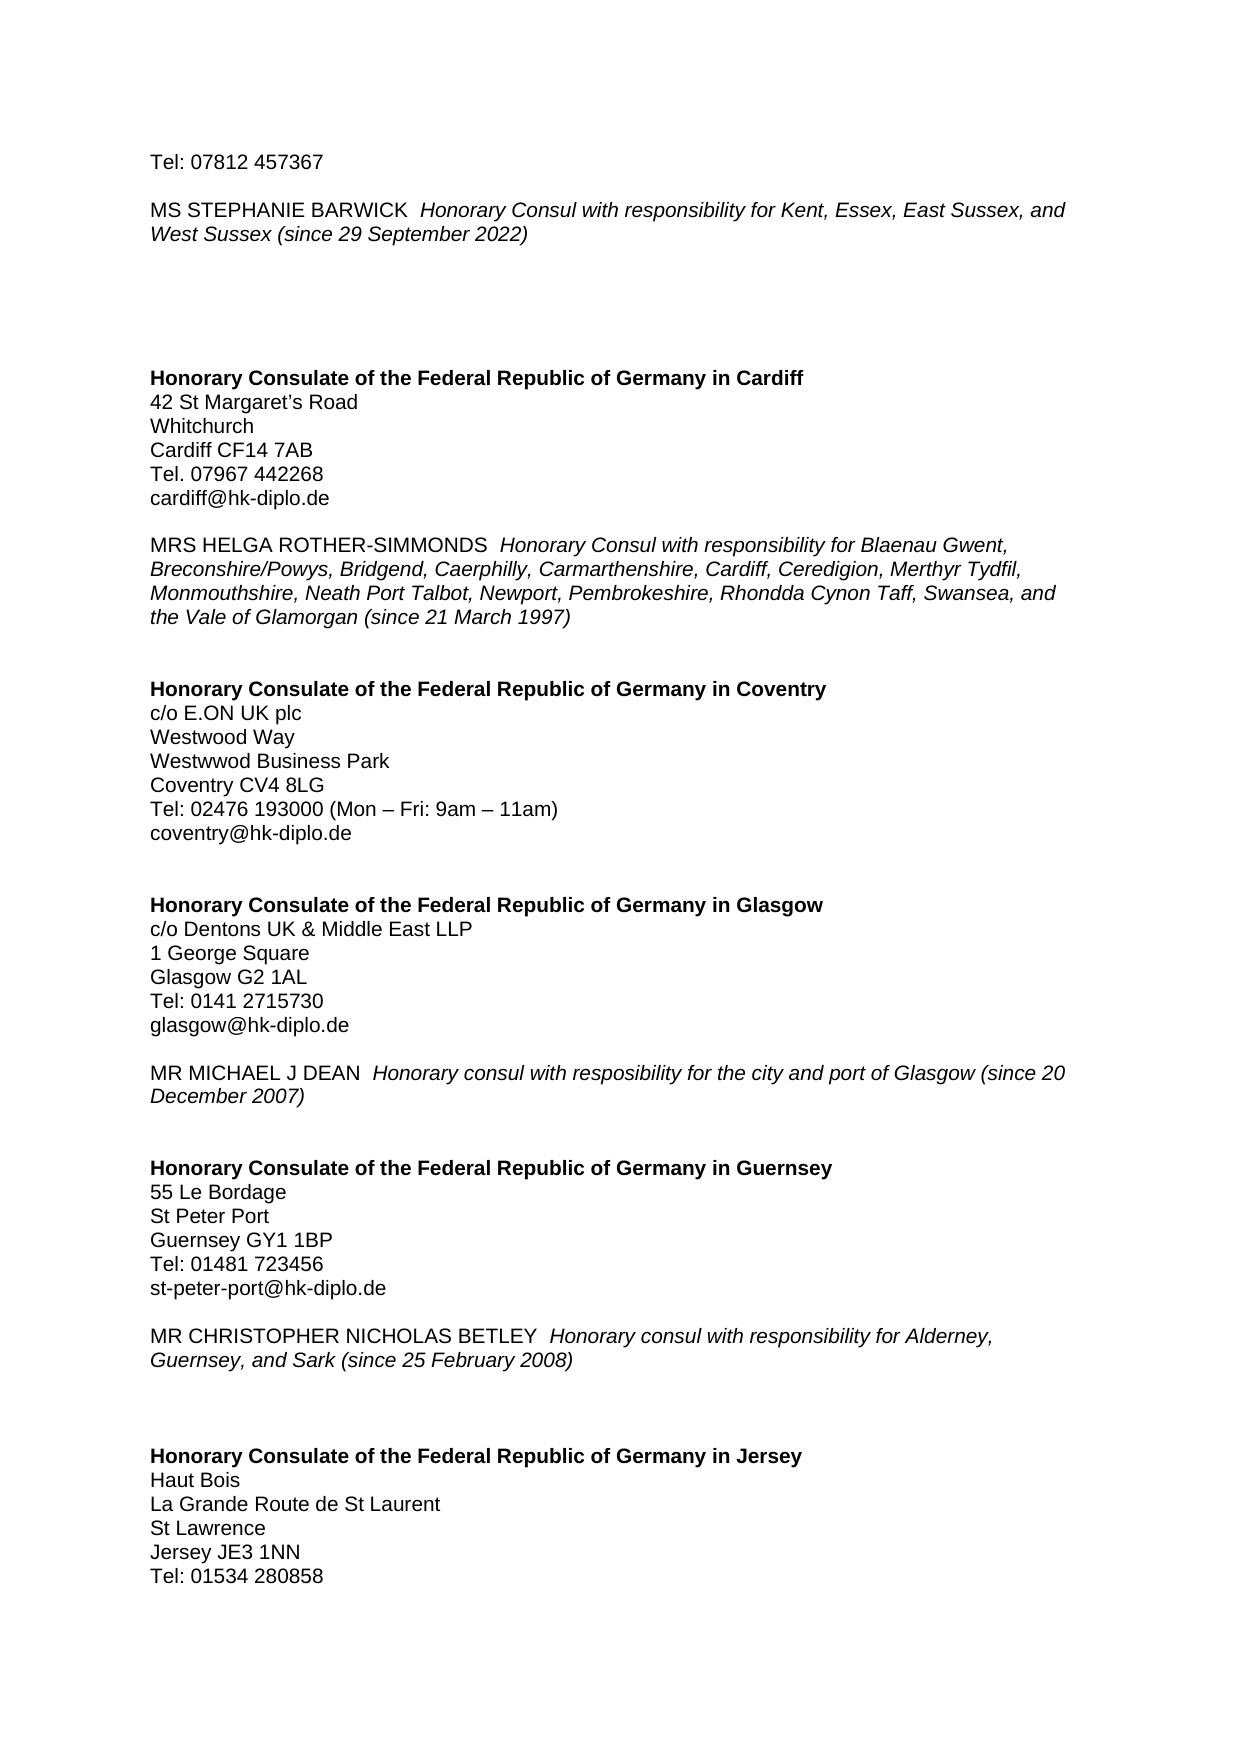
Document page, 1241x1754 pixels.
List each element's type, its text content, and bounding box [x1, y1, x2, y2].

text glasgow@hk-diplo.de [150, 1012, 1090, 1036]
text 42 St Margaret’s Road [150, 389, 1090, 413]
text Tel: 0141 2715730 [150, 988, 1090, 1012]
text Whitchurch [150, 413, 1090, 437]
text MR MICHAEL J DEAN Honorary consul with resposibility for the city and port of Glasgow (since 20 December 2007) [150, 1060, 1090, 1108]
text Tel: 01481 723456 [150, 1252, 1090, 1276]
text Tel. 07967 442268 [150, 461, 1090, 485]
text Honorary Consulate of the Federal Republic of Germany in Guernsey [150, 1156, 1090, 1180]
text Haut Bois [150, 1468, 1090, 1492]
text Honorary Consulate of the Federal Republic of Germany in Jersey [150, 1444, 1090, 1468]
text MS STEPHANIE BARWICK Honorary Consul with responsibility for Kent, Essex, East Sussex, and West Sussex (since 29 September 2022) [150, 198, 1090, 246]
text Honorary Consulate of the Federal Republic of Germany in Cardiff [150, 366, 1090, 389]
text Coventry CV4 8LG [150, 773, 1090, 797]
text St Peter Port [150, 1204, 1090, 1228]
text La Grande Route de St Laurent [150, 1492, 1090, 1516]
text Westwood Way [150, 725, 1090, 749]
text Tel: 01534 280858 [150, 1563, 1090, 1587]
text Glasgow G2 1AL [150, 964, 1090, 988]
text 1 George Square [150, 941, 1090, 964]
text St Lawrence [150, 1516, 1090, 1539]
text MRS HELGA ROTHER-SIMMONDS Honorary Consul with responsibility for Blaenau Gwent, Breconshire/Powys, Bridgend, Caerphilly, Carmarthenshire, Cardiff, Ceredigion, Merthyr Tydfil, Monmouthshire, Neath Port Talbot, Newport, Pembrokeshire, Rhondda Cynon Taff, Swansea, and the Vale of Glamorgan (since 21 March 1997) [150, 533, 1090, 629]
text MR CHRISTOPHER NICHOLAS BETLEY Honorary consul with responsibility for Alderney, Guernsey, and Sark (since 25 February 2008) [150, 1324, 1090, 1372]
text Honorary Consulate of the Federal Republic of Germany in Glasgow [150, 893, 1090, 917]
text Tel: 07812 457367 [150, 150, 1090, 174]
text Honorary Consulate of the Federal Republic of Germany in Coventry [150, 677, 1090, 701]
text coventry@hk-diplo.de [150, 821, 1090, 845]
text Guernsey GY1 1BP [150, 1228, 1090, 1252]
text Westwwod Business Park [150, 749, 1090, 773]
text cardiff@hk-diplo.de [150, 485, 1090, 509]
text Jersey JE3 1NN [150, 1539, 1090, 1563]
text st-peter-port@hk-diplo.de [150, 1276, 1090, 1300]
text c/o E.ON UK plc [150, 701, 1090, 725]
text Tel: 02476 193000 (Mon – Fri: 9am – 11am) [150, 797, 1090, 821]
text 55 Le Bordage [150, 1180, 1090, 1204]
text Cardiff CF14 7AB [150, 437, 1090, 461]
text c/o Dentons UK & Middle East LLP [150, 917, 1090, 941]
